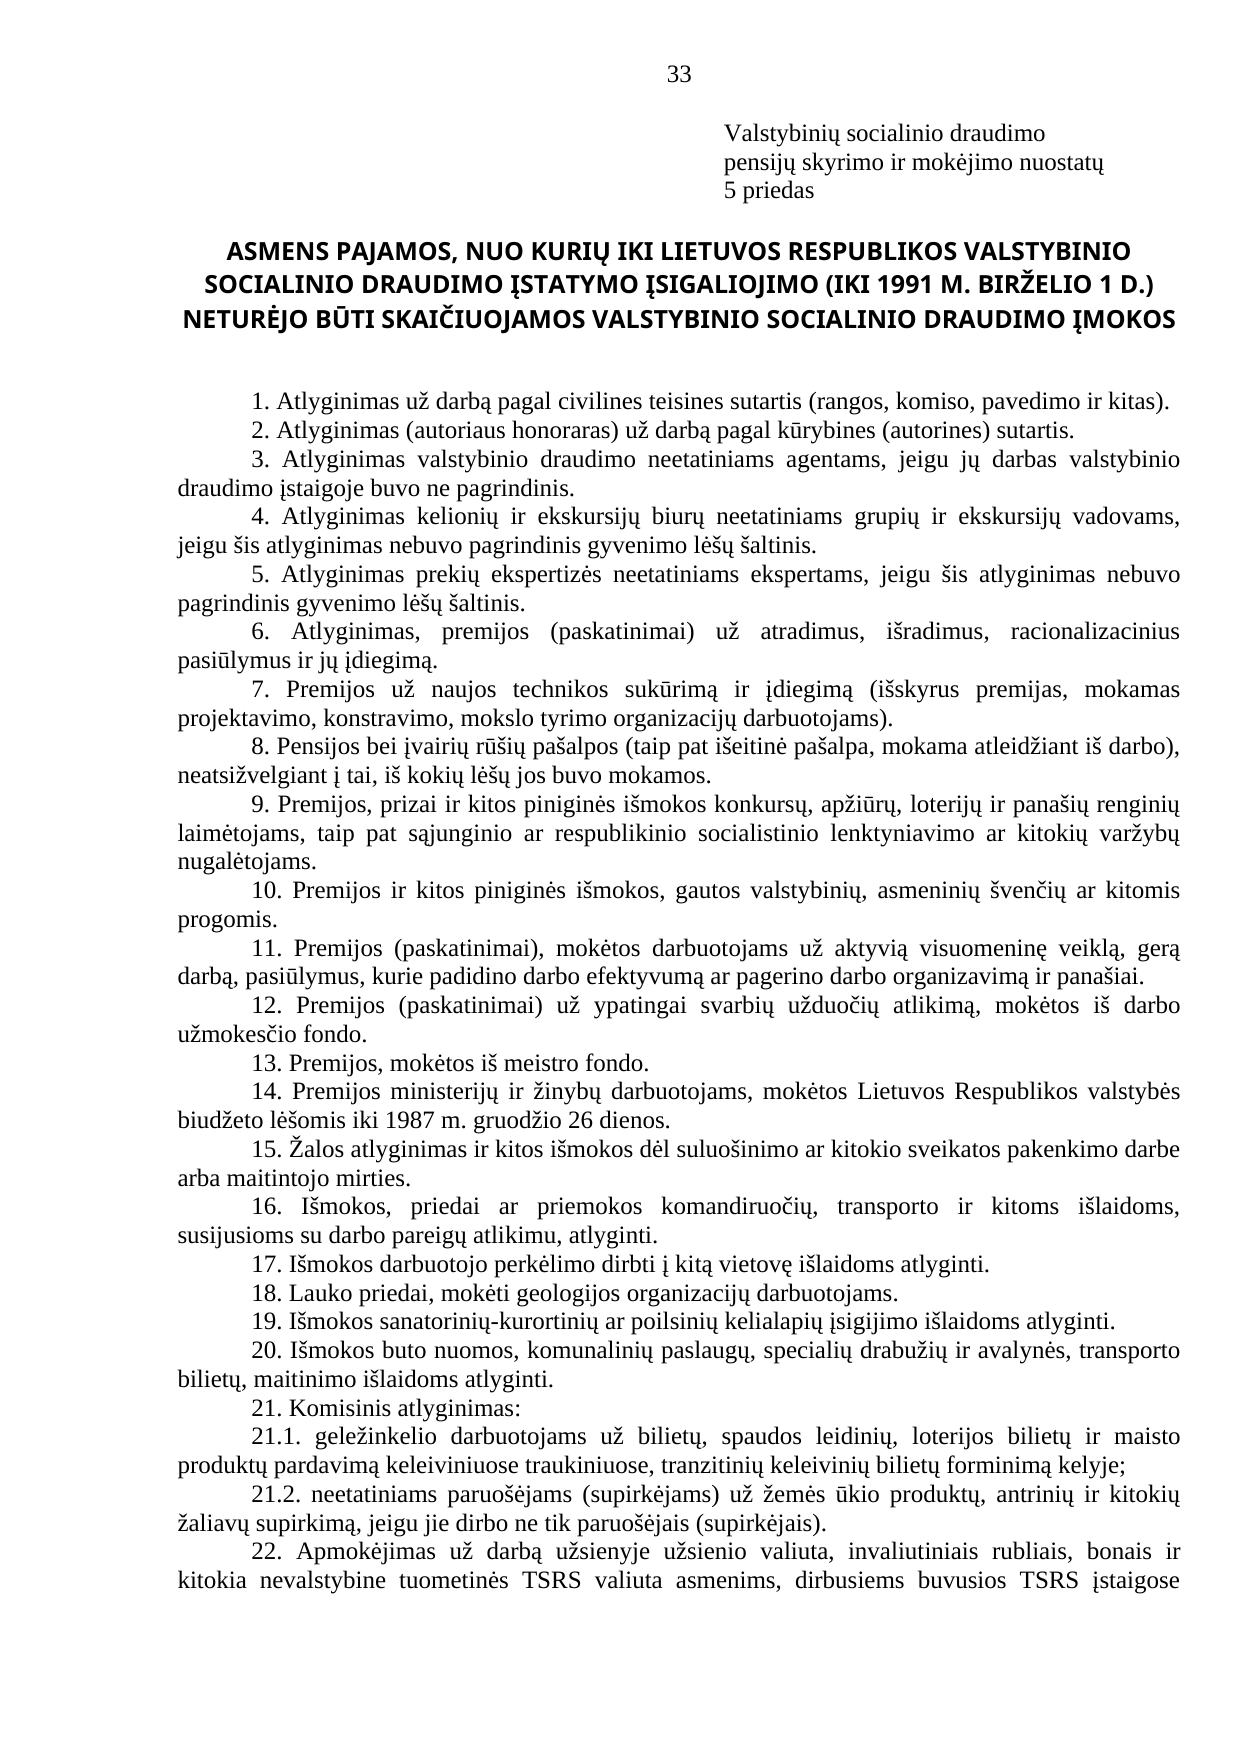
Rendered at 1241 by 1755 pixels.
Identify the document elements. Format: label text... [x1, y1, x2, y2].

text 13. Premijos, mokėtos iš meistro fondo. [177, 1048, 1181, 1076]
text 18. Lauko priedai, mokėti geologijos organizacijų darbuotojams. [177, 1278, 1181, 1306]
text 2. Atlyginimas (autoriaus honoraras) už darbą pagal kūrybines (autorines) sutartis. [177, 415, 1181, 444]
text 9. Premijos, prizai ir kitos piniginės išmokos konkursų, apžiūrų, loterijų ir panašių renginių laimėtojams, taip pat sąjunginio ar respublikinio socialistinio lenktyniavimo ar kitokių varžybų nugalėtojams. [177, 789, 1181, 875]
text 6. Atlyginimas, premijos (paskatinimai) už atradimus, išradimus, racionalizacinius pasiūlymus ir jų įdiegimą. [177, 616, 1181, 674]
text 7. Premijos už naujos technikos sukūrimą ir įdiegimą (išskyrus premijas, mokamas projektavimo, konstravimo, mokslo tyrimo organizacijų darbuotojams). [177, 674, 1181, 731]
text 12. Premijos (paskatinimai) už ypatingai svarbių užduočių atlikimą, mokėtos iš darbo užmokesčio fondo. [177, 990, 1181, 1048]
text 8. Pensijos bei įvairių rūšių pašalpos (taip pat išeitinė pašalpa, mokama atleidžiant iš darbo), neatsižvelgiant į tai, iš kokių lėšų jos buvo mokamos. [177, 731, 1181, 789]
text Valstybinių socialinio draudimo [723, 118, 1181, 147]
text 20. Išmokos buto nuomos, komunalinių paslaugų, specialių drabužių ir avalynės, transporto bilietų, maitinimo išlaidoms atlyginti. [177, 1335, 1181, 1393]
text 4. Atlyginimas kelionių ir ekskursijų biurų neetatiniams grupių ir ekskursijų vadovams, jeigu šis atlyginimas nebuvo pagrindinis gyvenimo lėšų šaltinis. [177, 501, 1181, 559]
text 21. Komisinis atlyginimas: [177, 1393, 1181, 1421]
text 21.1. geležinkelio darbuotojams už bilietų, spaudos leidinių, loterijos bilietų ir maisto produktų pardavimą keleiviniuose traukiniuose, tranzitinių keleivinių bilietų forminimą kelyje; [177, 1421, 1181, 1479]
text pensijų skyrimo ir mokėjimo nuostatų [650, 147, 1181, 176]
text 15. Žalos atlyginimas ir kitos išmokos dėl suluošinimo ar kitokio sveikatos pakenkimo darbe arba maitintojo mirties. [177, 1134, 1181, 1191]
text 21.2. neetatiniams paruošėjams (supirkėjams) už žemės ūkio produktų, antrinių ir kitokių žaliavų supirkimą, jeigu jie dirbo ne tik paruošėjais (supirkėjais). [177, 1479, 1181, 1536]
text 1. Atlyginimas už darbą pagal civilines teisines sutartis (rangos, komiso, pavedimo ir kitas). [177, 386, 1181, 415]
text 16. Išmokos, priedai ar priemokos komandiruočių, transporto ir kitoms išlaidoms, susijusioms su darbo pareigų atlikimu, atlyginti. [177, 1191, 1181, 1249]
text 11. Premijos (paskatinimai), mokėtos darbuotojams už aktyvią visuomeninę veiklą, gerą darbą, pasiūlymus, kurie padidino darbo efektyvumą ar pagerino darbo organizavimą ir panašiai. [177, 933, 1181, 990]
text 10. Premijos ir kitos piniginės išmokos, gautos valstybinių, asmeninių švenčių ar kitomis progomis. [177, 875, 1181, 933]
text 19. Išmokos sanatorinių-kurortinių ar poilsinių kelialapių įsigijimo išlaidoms atlyginti. [177, 1306, 1181, 1335]
text 14. Premijos ministerijų ir žinybų darbuotojams, mokėtos Lietuvos Respublikos valstybės biudžeto lėšomis iki 1987 m. gruodžio 26 dienos. [177, 1076, 1181, 1134]
text 22. Apmokėjimas už darbą užsienyje užsienio valiuta, invaliutiniais rubliais, bonais ir kitokia nevalstybine tuometinės TSRS valiuta asmenims, dirbusiems buvusios TSRS įstaigose [177, 1536, 1181, 1594]
text 5. Atlyginimas prekių ekspertizės neetatiniams ekspertams, jeigu šis atlyginimas nebuvo pagrindinis gyvenimo lėšų šaltinis. [177, 559, 1181, 616]
text 17. Išmokos darbuotojo perkėlimo dirbti į kitą vietovę išlaidoms atlyginti. [177, 1249, 1181, 1278]
text ASMENS PAJAMOS, NUO KURIŲ IKI LIETUVOS RESPUBLIKOS VALSTYBINIO SOCIALINIO DRAUDIMO ĮSTATYMO ĮSIGALIOJIMO (IKI 1991 M. BIRŽELIO 1 D.) NETURĖJO BŪTI SKAIČIUOJAMOS VALSTYBINIO SOCIALINIO DRAUDIMO ĮMOKOS [177, 233, 1181, 335]
text 3. Atlyginimas valstybinio draudimo neetatiniams agentams, jeigu jų darbas valstybinio draudimo įstaigoje buvo ne pagrindinis. [177, 444, 1181, 501]
text 5 priedas [650, 176, 1181, 204]
